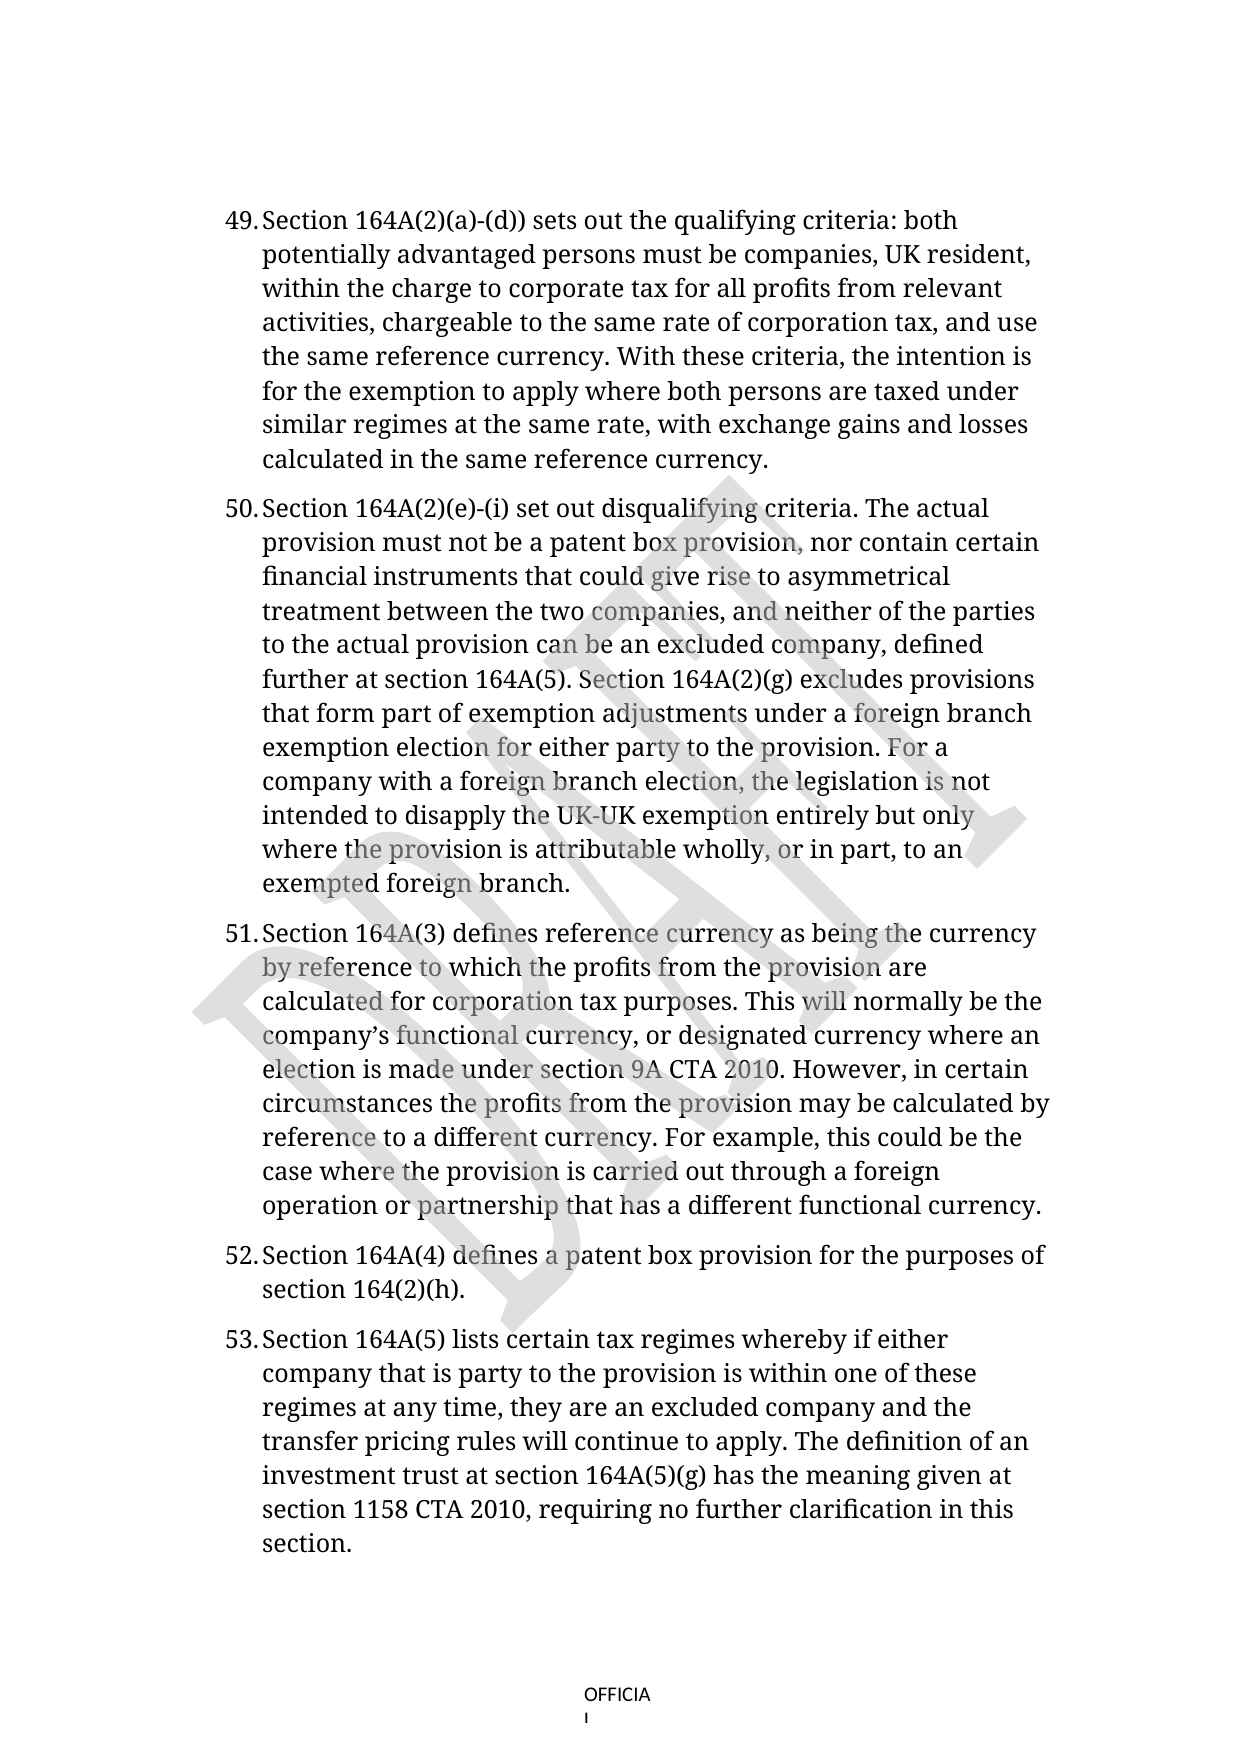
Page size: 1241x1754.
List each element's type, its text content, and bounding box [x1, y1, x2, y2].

list Section 164A(2)(e)-(i) set out disqualifying criteria. The actual provision must not be a patent box provision, nor contain certain financial instruments that could give rise to asymmetrical treatment between the two companies, and neither of the parties to the actual provision can be an excluded company, defined further at section 164A(5). Section 164A(2)(g) excludes provisions that form part of exemption adjustments under a foreign branch exemption election for either party to the provision. For a company with a foreign branch election, the legislation is not intended to disapply the UK-UK exemption entirely but only where the provision is attributable wholly, or in part, to an exempted foreign branch. [225, 491, 808, 900]
list Section 164A(3) defines reference currency as being the currency by reference to which the profits from the provision are calculated for corporation tax purposes. This will normally be the company’s functional currency, or designated currency where an election is made under section 9A CTA 2010. However, in certain circumstances the profits from the provision may be calculated by reference to a different currency. For example, this could be the case where the provision is carried out through a foreign operation or partnership that has a different functional currency. [225, 915, 1053, 1222]
list Section 164A(4) defines a patent box provision for the purposes of section 164(2)(h). [477, 1237, 553, 1280]
list Section 164A(4) defines a patent box provision for the purposes of section 164(2)(h). [542, 1237, 1053, 1306]
list Section 164A(2)(a)-(d)) sets out the qualifying criteria: both potentially advantaged persons must be companies, UK resident, within the charge to corporate tax for all profits from relevant activities, chargeable to the same rate of corporation tax, and use the same reference currency. With these criteria, the intention is for the exemption to apply where both persons are taxed under similar regimes at the same rate, with exchange gains and losses calculated in the same reference currency. [225, 203, 1053, 475]
list Section 164A(2)(e)-(i) set out disqualifying criteria. The actual provision must not be a patent box provision, nor contain certain financial instruments that could give rise to asymmetrical treatment between the two companies, and neither of the parties to the actual provision can be an excluded company, defined further at section 164A(5). Section 164A(2)(g) excludes provisions that form part of exemption adjustments under a foreign branch exemption election for either party to the provision. For a company with a foreign branch election, the legislation is not intended to disapply the UK-UK exemption entirely but only where the provision is attributable wholly, or in part, to an exempted foreign branch. [523, 782, 678, 900]
list Section 164A(5) lists certain tax regimes whereby if either company that is party to the provision is within one of these regimes at any time, they are an excluded company and the transfer pricing rules will continue to apply. The definition of an investment trust at section 164A(5)(g) has the meaning given at section 1158 CTA 2010, requiring no further clarification in this section. [225, 1321, 1053, 1560]
list Section 164A(2)(e)-(i) set out disqualifying criteria. The actual provision must not be a patent box provision, nor contain certain financial instruments that could give rise to asymmetrical treatment between the two companies, and neither of the parties to the actual provision can be an excluded company, defined further at section 164A(5). Section 164A(2)(g) excludes provisions that form part of exemption adjustments under a foreign branch exemption election for either party to the provision. For a company with a foreign branch election, the legislation is not intended to disapply the UK-UK exemption entirely but only where the provision is attributable wholly, or in part, to an exempted foreign branch. [595, 491, 1053, 900]
list Section 164A(4) defines a patent box provision for the purposes of section 164(2)(h). [225, 1237, 507, 1306]
